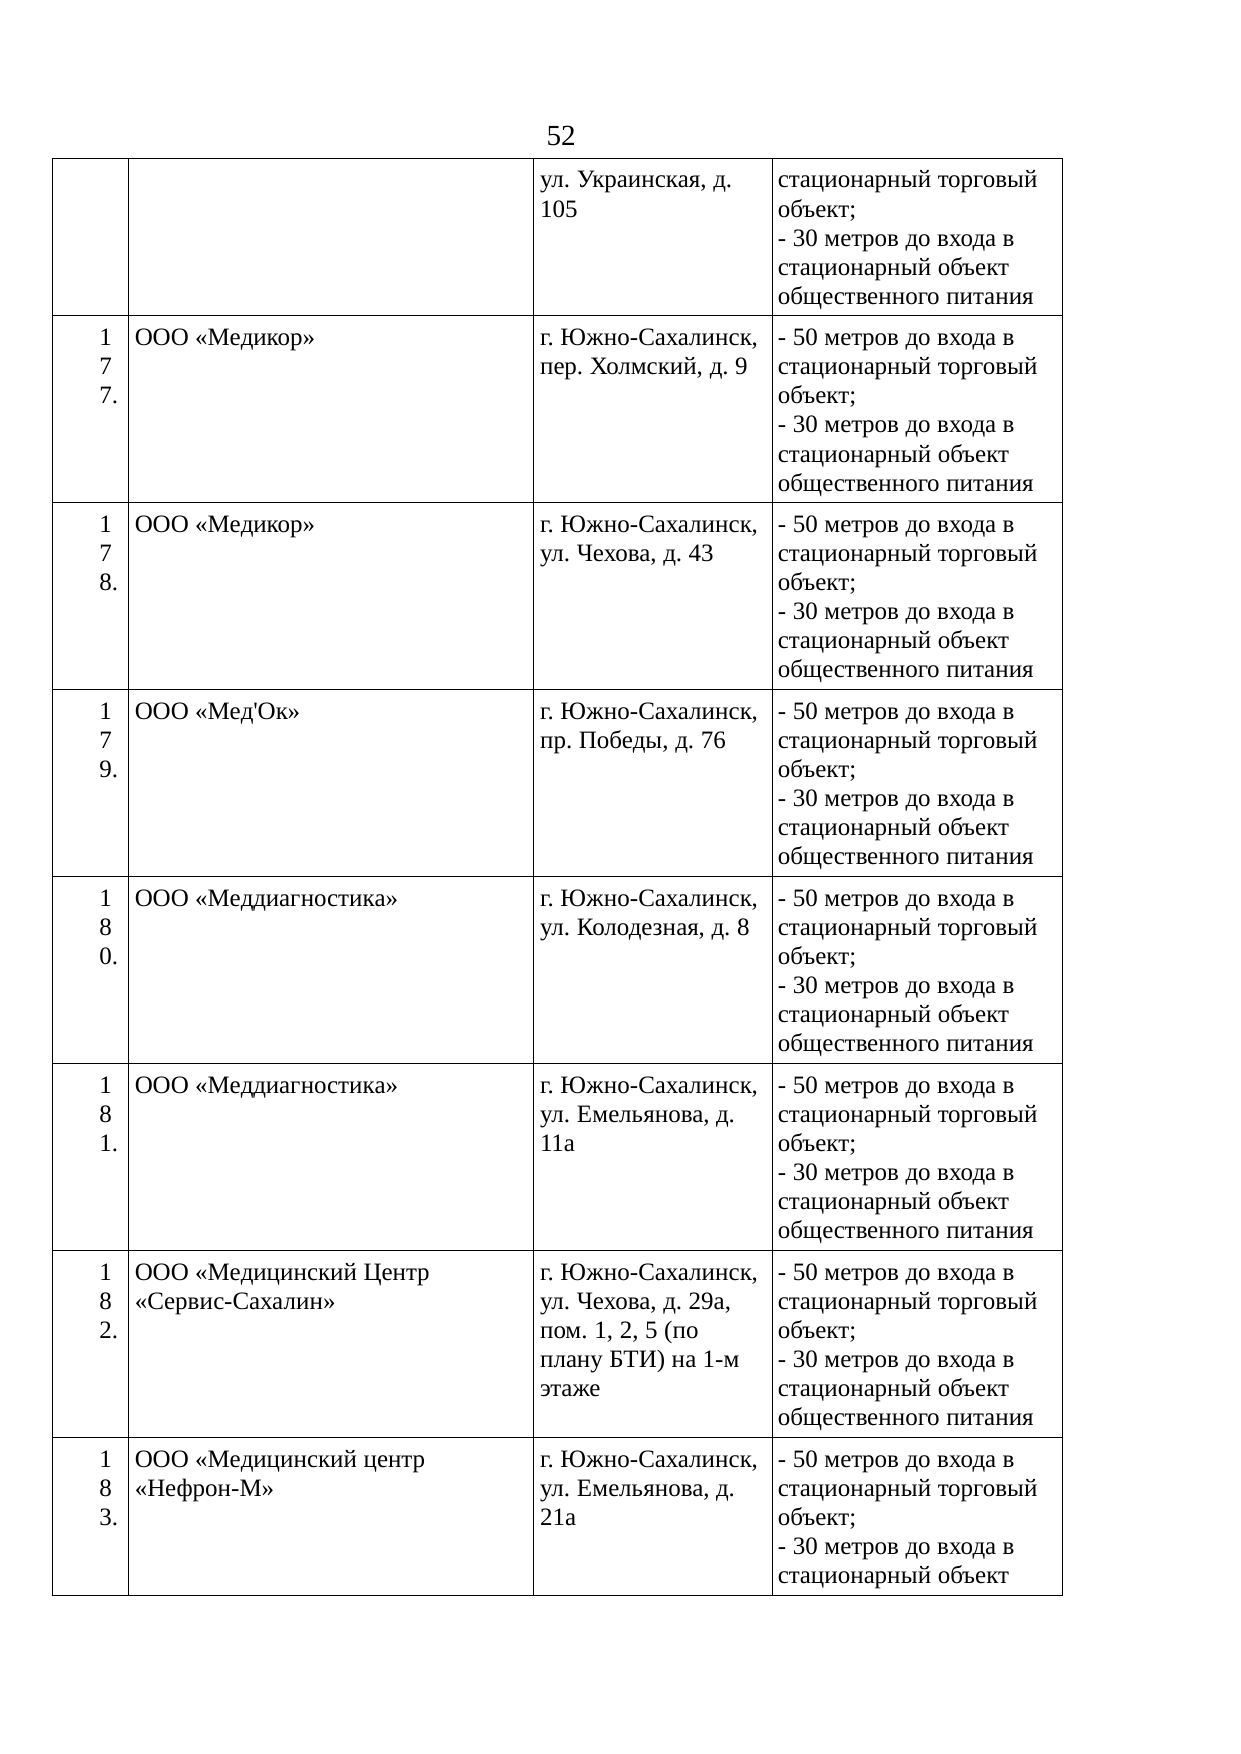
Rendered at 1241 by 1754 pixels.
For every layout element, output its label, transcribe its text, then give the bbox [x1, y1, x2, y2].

table_cell [53, 1438, 128, 1594]
table_cell г. Южно-Сахалинск, ул. Емельянова, д. 11а [534, 1064, 772, 1250]
table_cell ООО «Медицинский центр «Нефрон-М» [129, 1438, 533, 1594]
table_cell ООО «Меддиагностика» [129, 1064, 533, 1250]
table_cell [53, 316, 128, 502]
table_cell [53, 159, 128, 315]
table_cell г. Южно-Сахалинск, ул. Чехова, д. 43 [534, 503, 772, 689]
table_cell ООО «Меддиагностика» [129, 877, 533, 1063]
table_cell [53, 690, 128, 876]
table_cell [53, 1251, 128, 1437]
table_cell [53, 503, 128, 689]
table_cell - 50 метров до входа в стационарный торговый объект; - 30 метров до входа в стационарный объект общественного питания [773, 1064, 1062, 1250]
table_cell [53, 877, 128, 1063]
table_cell г. Южно-Сахалинск, ул. Колодезная, д. 8 [534, 877, 772, 1063]
table_cell ООО «Медицинский Центр «Сервис-Сахалин» [129, 1251, 533, 1437]
table_cell г. Южно-Сахалинск, ул. Чехова, д. 29а, пом. 1, 2, 5 (по плану БТИ) на 1-м этаже [534, 1251, 772, 1437]
table_cell - 50 метров до входа в стационарный торговый объект; - 30 метров до входа в стационарный объект общественного питания [773, 1251, 1062, 1437]
table_cell [53, 1064, 128, 1250]
table_cell стационарный торговый объект; - 30 метров до входа в стационарный объект общественного питания [773, 159, 1062, 315]
table_cell - 50 метров до входа в стационарный торговый объект; - 30 метров до входа в стационарный объект общественного питания [773, 503, 1062, 689]
table_cell - 50 метров до входа в стационарный торговый объект; - 30 метров до входа в стационарный объект [773, 1438, 1062, 1594]
table_cell ООО «Медикор» [129, 503, 533, 689]
table_cell г. Южно-Сахалинск, ул. Емельянова, д. 21а [534, 1438, 772, 1594]
table_cell г. Южно-Сахалинск, пр. Победы, д. 76 [534, 690, 772, 876]
table_cell - 50 метров до входа в стационарный торговый объект; - 30 метров до входа в стационарный объект общественного питания [773, 690, 1062, 876]
table_cell [129, 159, 533, 315]
table_cell - 50 метров до входа в стационарный торговый объект; - 30 метров до входа в стационарный объект общественного питания [773, 877, 1062, 1063]
table_cell ООО «Медикор» [129, 316, 533, 502]
table_cell г. Южно-Сахалинск, пер. Холмский, д. 9 [534, 316, 772, 502]
table_cell ул. Украинская, д. 105 [534, 159, 772, 315]
table_cell ООО «Мед'Ок» [129, 690, 533, 876]
table_cell - 50 метров до входа в стационарный торговый объект; - 30 метров до входа в стационарный объект общественного питания [773, 316, 1062, 502]
